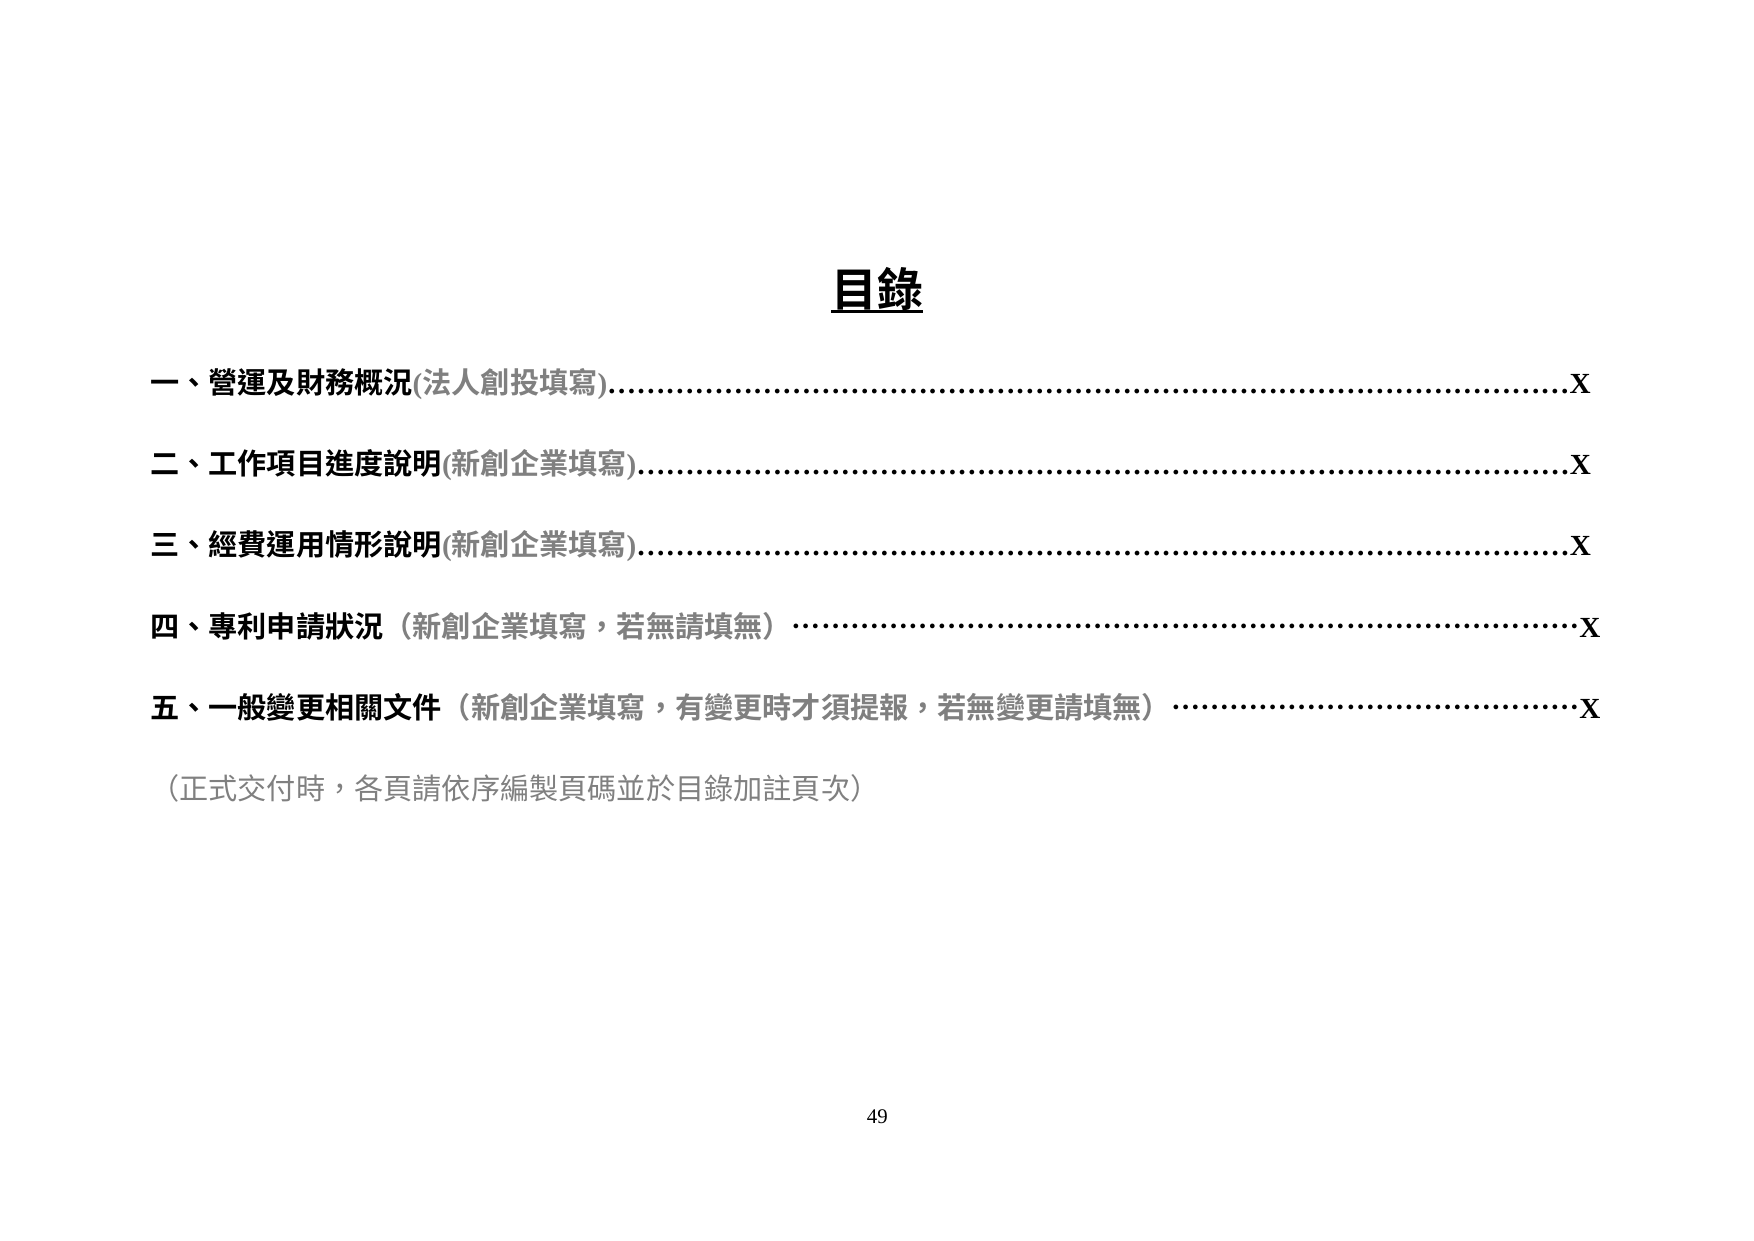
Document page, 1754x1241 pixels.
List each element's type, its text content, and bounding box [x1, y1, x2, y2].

text 目錄 [150, 214, 1604, 339]
text 二、工作項目進度說明 (新創企業填寫)……………………………………………………………………………………X [150, 420, 1604, 483]
text （正式交付時，各頁請依序編製頁碼並於目錄加註頁次） [150, 745, 1546, 808]
text 一、營運及財務概況(法人創投填寫)………………………………………………………………………………………X [150, 339, 1604, 401]
text 三、經費運用情形說明 (新創企業填寫)……………………………………………………………………………………X [150, 501, 1604, 564]
text 五、一般變更相關文件（新創企業填寫，有變更時才須提報，若無變更請填無）……………………………………X [150, 664, 1604, 726]
text 四、專利申請狀況（新創企業填寫，若無請填無）………………………………………………………………………X [150, 583, 1604, 645]
